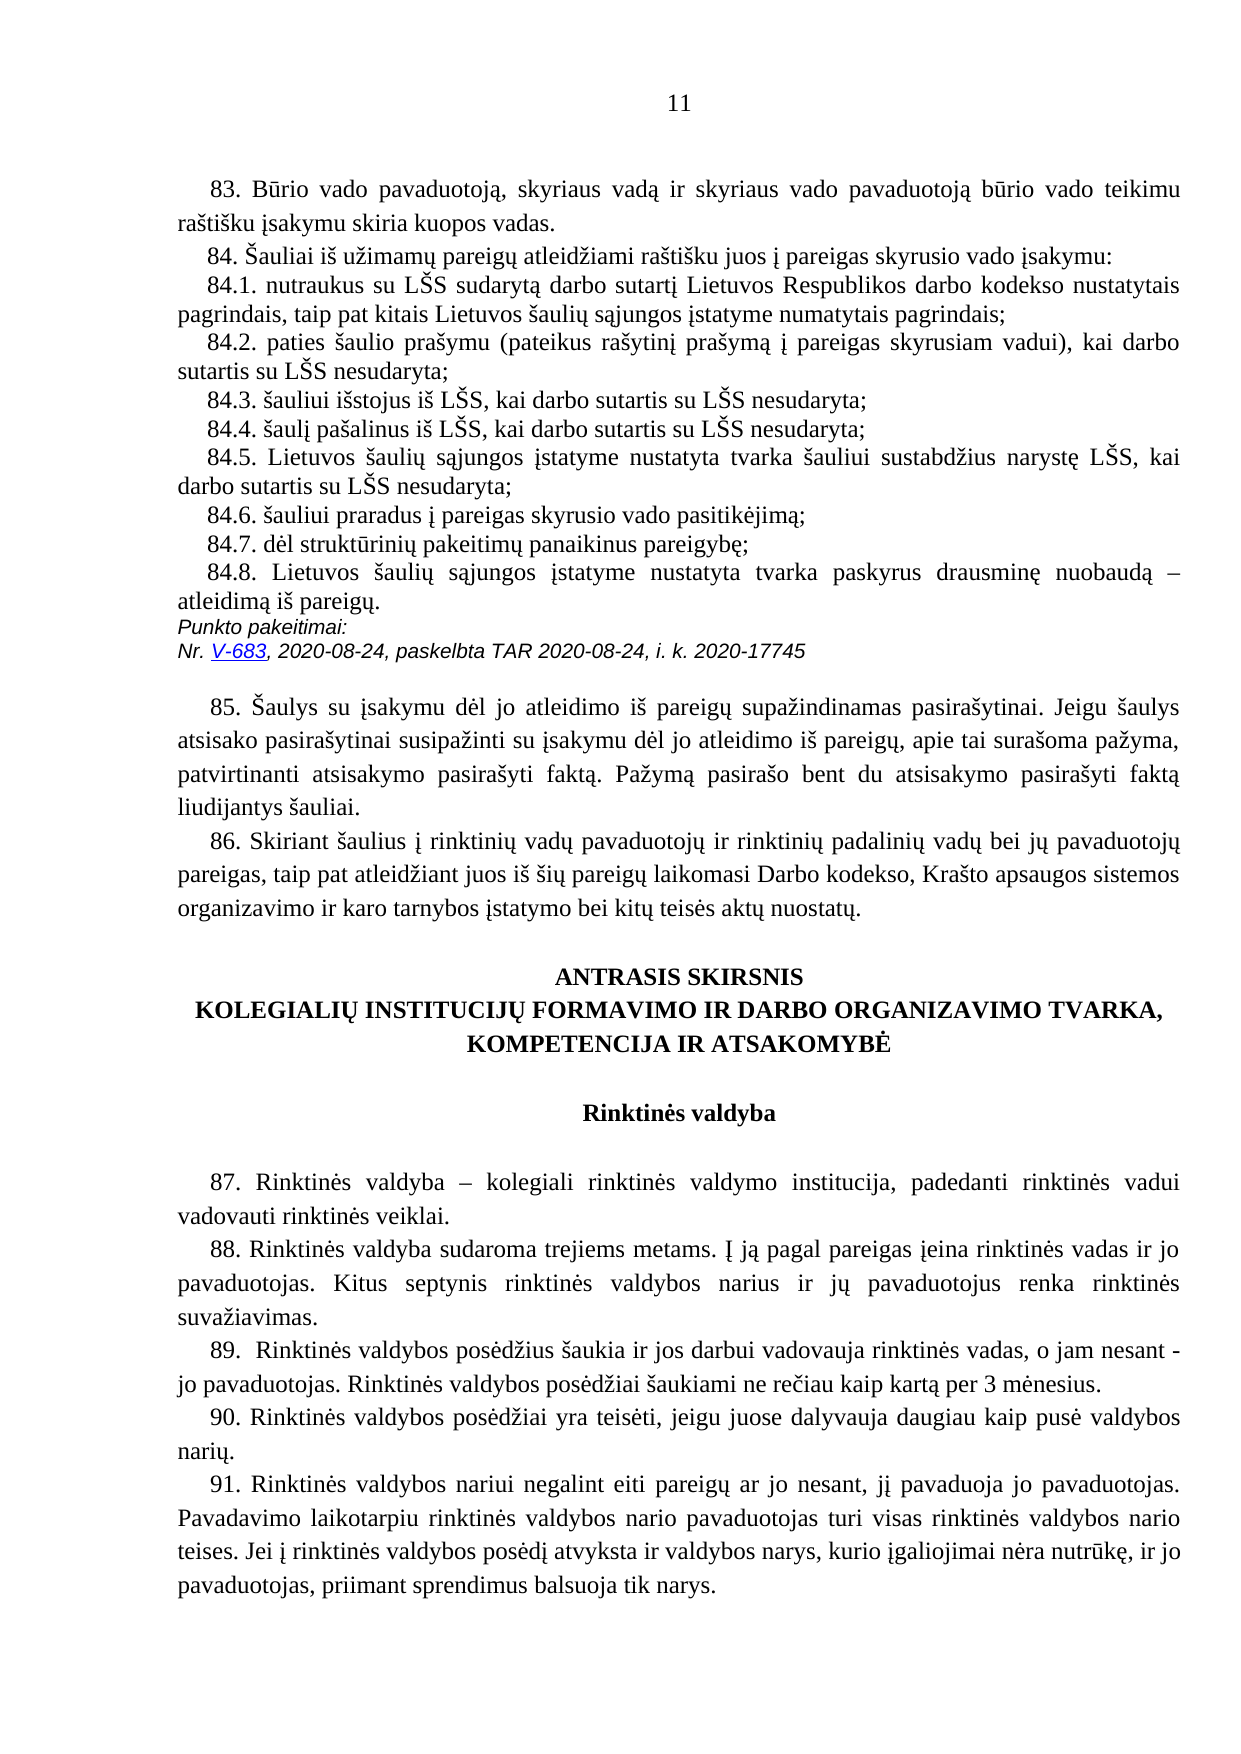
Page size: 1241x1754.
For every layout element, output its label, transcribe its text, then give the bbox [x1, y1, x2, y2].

text 86. Skiriant šaulius į rinktinių vadų pavaduotojų ir rinktinių padalinių vadų bei jų pavaduotojų pareigas, taip pat atleidžiant juos iš šių pareigų laikomasi Darbo kodekso, Krašto apsaugos sistemos organizavimo ir karo tarnybos įstatymo bei kitų teisės aktų nuostatų. [177, 826, 1181, 922]
text 84.5. Lietuvos šaulių sąjungos įstatyme nustatyta tvarka šauliui sustabdžius narystę LŠS, kai darbo sutartis su LŠS nesudaryta; [177, 442, 1181, 500]
text KOLEGIALIŲ INSTITUCIJŲ FORMAVIMO IR DARBO ORGANIZAVIMO TVARKA, KOMPETENCIJA IR ATSAKOMYBĖ [177, 996, 1181, 1058]
text 88. Rinktinės valdyba sudaroma trejiems metams. Į ją pagal pareigas įeina rinktinės vadas ir jo pavaduotojas. Kitus septynis rinktinės valdybos narius ir jų pavaduotojus renka rinktinės suvažiavimas. [177, 1234, 1181, 1330]
text 84.6. šauliui praradus į pareigas skyrusio vado pasitikėjimą; [177, 500, 1181, 529]
text ANTRASIS SKIRSNIS [177, 962, 1181, 991]
text 89. Rinktinės valdybos posėdžius šaukia ir jos darbui vadovauja rinktinės vadas, o jam nesant - jo pavaduotojas. Rinktinės valdybos posėdžiai šaukiami ne rečiau kaip kartą per 3 mėnesius. [177, 1335, 1181, 1397]
text 87. Rinktinės valdyba – kolegiali rinktinės valdymo institucija, padedanti rinktinės vadui vadovauti rinktinės veiklai. [177, 1167, 1181, 1230]
text 91. Rinktinės valdybos nariui negalint eiti pareigų ar jo nesant, jį pavaduoja jo pavaduotojas. Pavadavimo laikotarpiu rinktinės valdybos nario pavaduotojas turi visas rinktinės valdybos nario teises. Jei į rinktinės valdybos posėdį atvyksta ir valdybos narys, kurio įgaliojimai nėra nutrūkę, ir jo pavaduotojas, priimant sprendimus balsuoja tik narys. [177, 1469, 1181, 1599]
text Punkto pakeitimai: [177, 615, 1181, 639]
text 84.8. Lietuvos šaulių sąjungos įstatyme nustatyta tvarka paskyrus drausminę nuobaudą – atleidimą iš pareigų. [177, 557, 1181, 615]
text 84.7. dėl struktūrinių pakeitimų panaikinus pareigybę; [177, 529, 1181, 557]
text 84.3. šauliui išstojus iš LŠS, kai darbo sutartis su LŠS nesudaryta; [177, 385, 1181, 414]
text 84.1. nutraukus su LŠS sudarytą darbo sutartį Lietuvos Respublikos darbo kodekso nustatytais pagrindais, taip pat kitais Lietuvos šaulių sąjungos įstatyme numatytais pagrindais; [177, 270, 1181, 327]
text 90. Rinktinės valdybos posėdžiai yra teisėti, jeigu juose dalyvauja daugiau kaip pusė valdybos narių. [177, 1402, 1181, 1464]
text 83. Būrio vado pavaduotoją, skyriaus vadą ir skyriaus vado pavaduotoją būrio vado teikimu raštišku įsakymu skiria kuopos vadas. [177, 174, 1181, 236]
text 84.2. paties šaulio prašymu (pateikus rašytinį prašymą į pareigas skyrusiam vadui), kai darbo sutartis su LŠS nesudaryta; [177, 327, 1181, 385]
text 84. Šauliai iš užimamų pareigų atleidžiami raštišku juos į pareigas skyrusio vado įsakymu: [177, 241, 1181, 270]
text 85. Šaulys su įsakymu dėl jo atleidimo iš pareigų supažindinamas pasirašytinai. Jeigu šaulys atsisako pasirašytinai susipažinti su įsakymu dėl jo atleidimo iš pareigų, apie tai surašoma pažyma, patvirtinanti atsisakymo pasirašyti faktą. Pažymą pasirašo bent du atsisakymo pasirašyti faktą liudijantys šauliai. [177, 692, 1181, 821]
text Rinktinės valdyba [177, 1098, 1181, 1127]
text Nr. V-683, 2020-08-24, paskelbta TAR 2020-08-24, i. k. 2020-17745 [177, 639, 1181, 663]
text 84.4. šaulį pašalinus iš LŠS, kai darbo sutartis su LŠS nesudaryta; [177, 414, 1181, 442]
